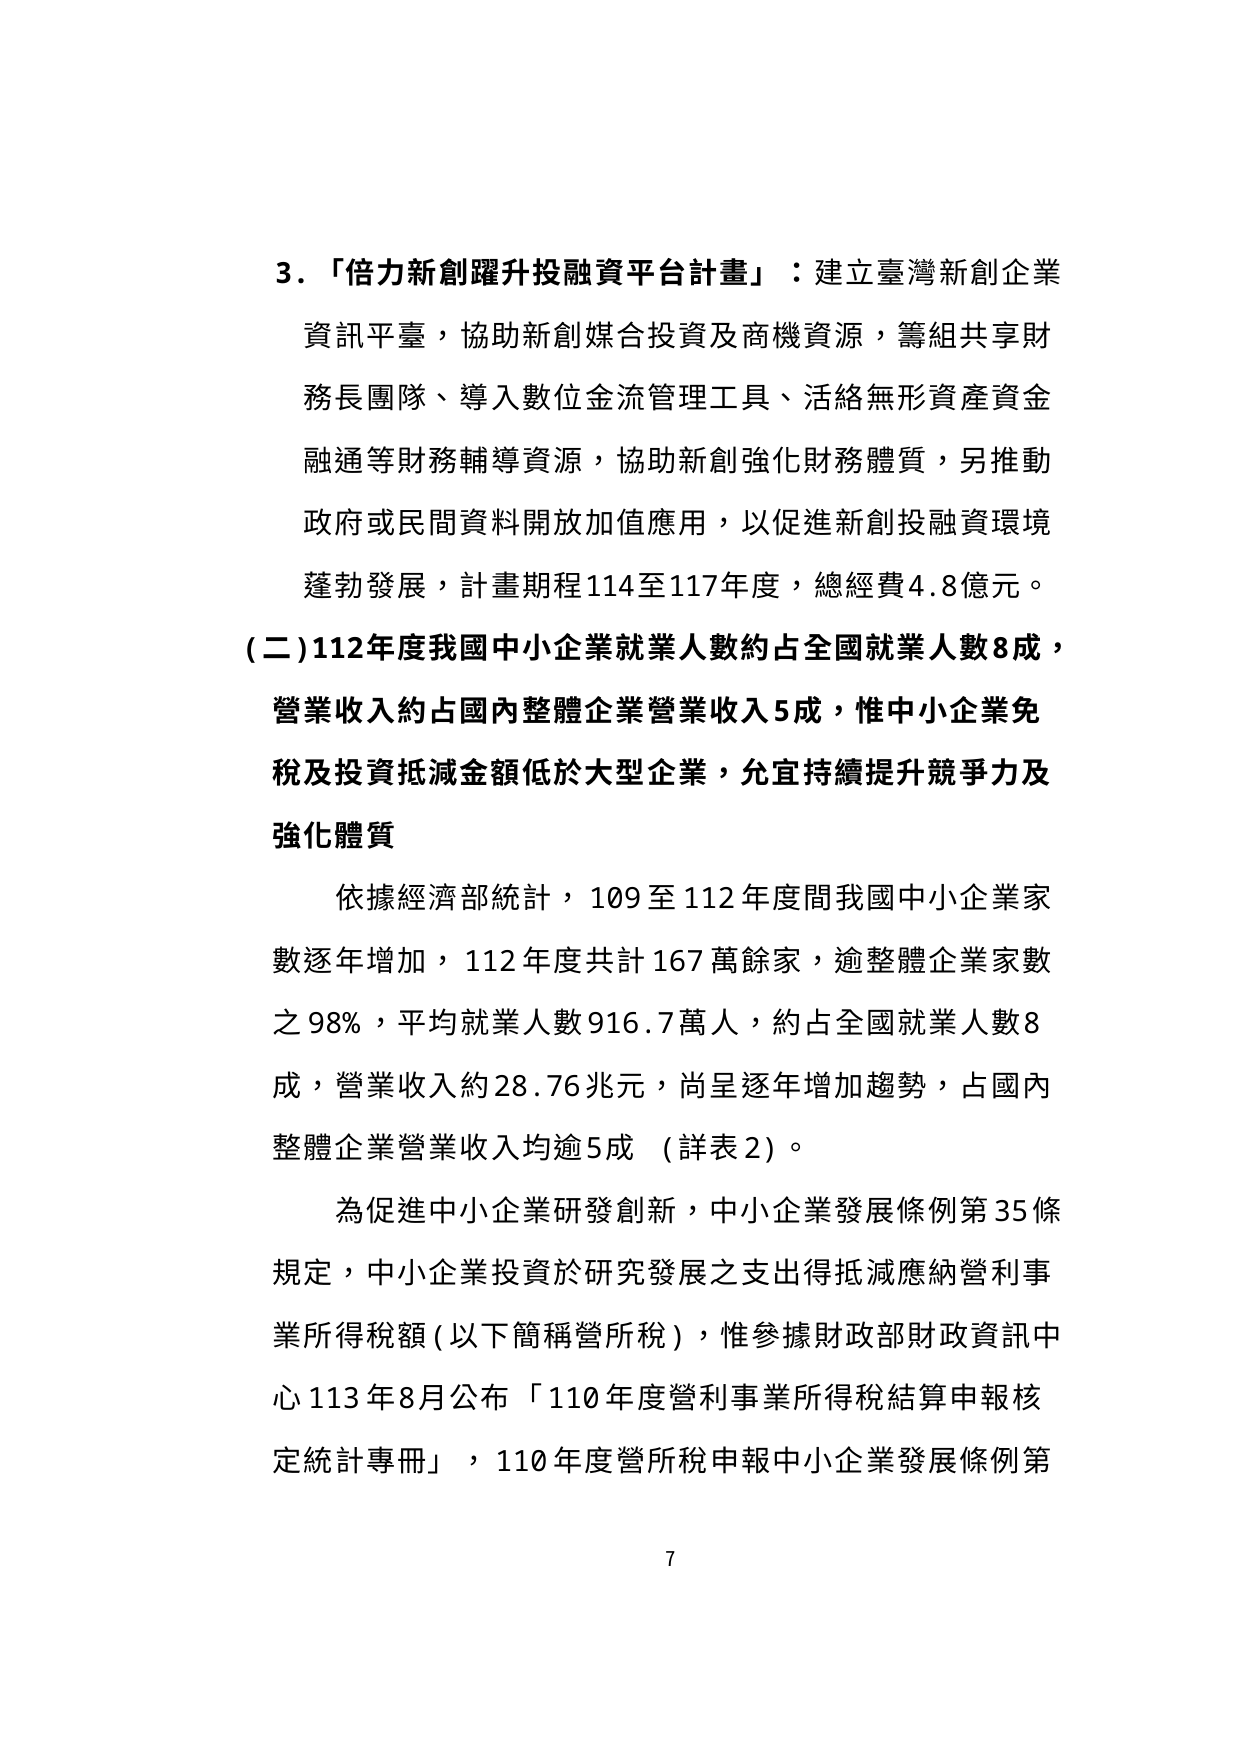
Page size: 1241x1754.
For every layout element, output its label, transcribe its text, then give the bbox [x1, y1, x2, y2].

text 依據經濟部統計，109至112年度間我國中小企業家數逐年增加，112年度共計167萬餘家，逾整體企業家數之98%，平均就業人數916.7萬人，約占全國就業人數8成，營業收入約28.76兆元，尚呈逐年增加趨勢，占國內整體企業營業收入均逾5成 (詳表2)。 [266, 854, 1063, 1167]
text 為促進中小企業研發創新，中小企業發展條例第35條規定，中小企業投資於研究發展之支出得抵減應納營利事業所得稅額(以下簡稱營所稅)，惟參據財政部財政資訊中心113年8月公布「110年度營利事業所得稅結算申報核定統計專冊」，110年度營所稅申報中小企業發展條例第35條投資抵減家數共225家，抵減稅額僅8.55億元(詳表3)；且110年度營所稅申報投資抵減稅額合於獎勵之免稅所得及投資抵減稅額分別為4,024.91億元及310.24億元，其中營收5億元以上者分別占99.98%及98.54%，顯示現行獎勵及投資抵減稅額優惠多集中於大型企業(詳表4)，主要係租稅減免法規涉及投資與研究發展等範圍，規模較大企業較能負擔，而其投入相關投資金額及研發支出亦較高所致，允宜持續提升中小企業競爭力及強化財務體質，以協助其升級及轉型。 [266, 1167, 1063, 1479]
text (二)112年度我國中小企業就業人數約占全國就業人數8成，營業收入約占國內整體企業營業收入5成，惟中小企業免稅及投資抵減金額低於大型企業，允宜持續提升競爭力及強化體質 [236, 604, 1063, 854]
text 3.「倍力新創躍升投融資平台計畫」：建立臺灣新創企業資訊平臺，協助新創媒合投資及商機資源，籌組共享財務長團隊、導入數位金流管理工具、活絡無形資產資金融通等財務輔導資源，協助新創強化財務體質，另推動政府或民間資料開放加值應用，以促進新創投融資環境蓬勃發展，計畫期程114至117年度，總經費4.8億元。 [266, 229, 1063, 604]
